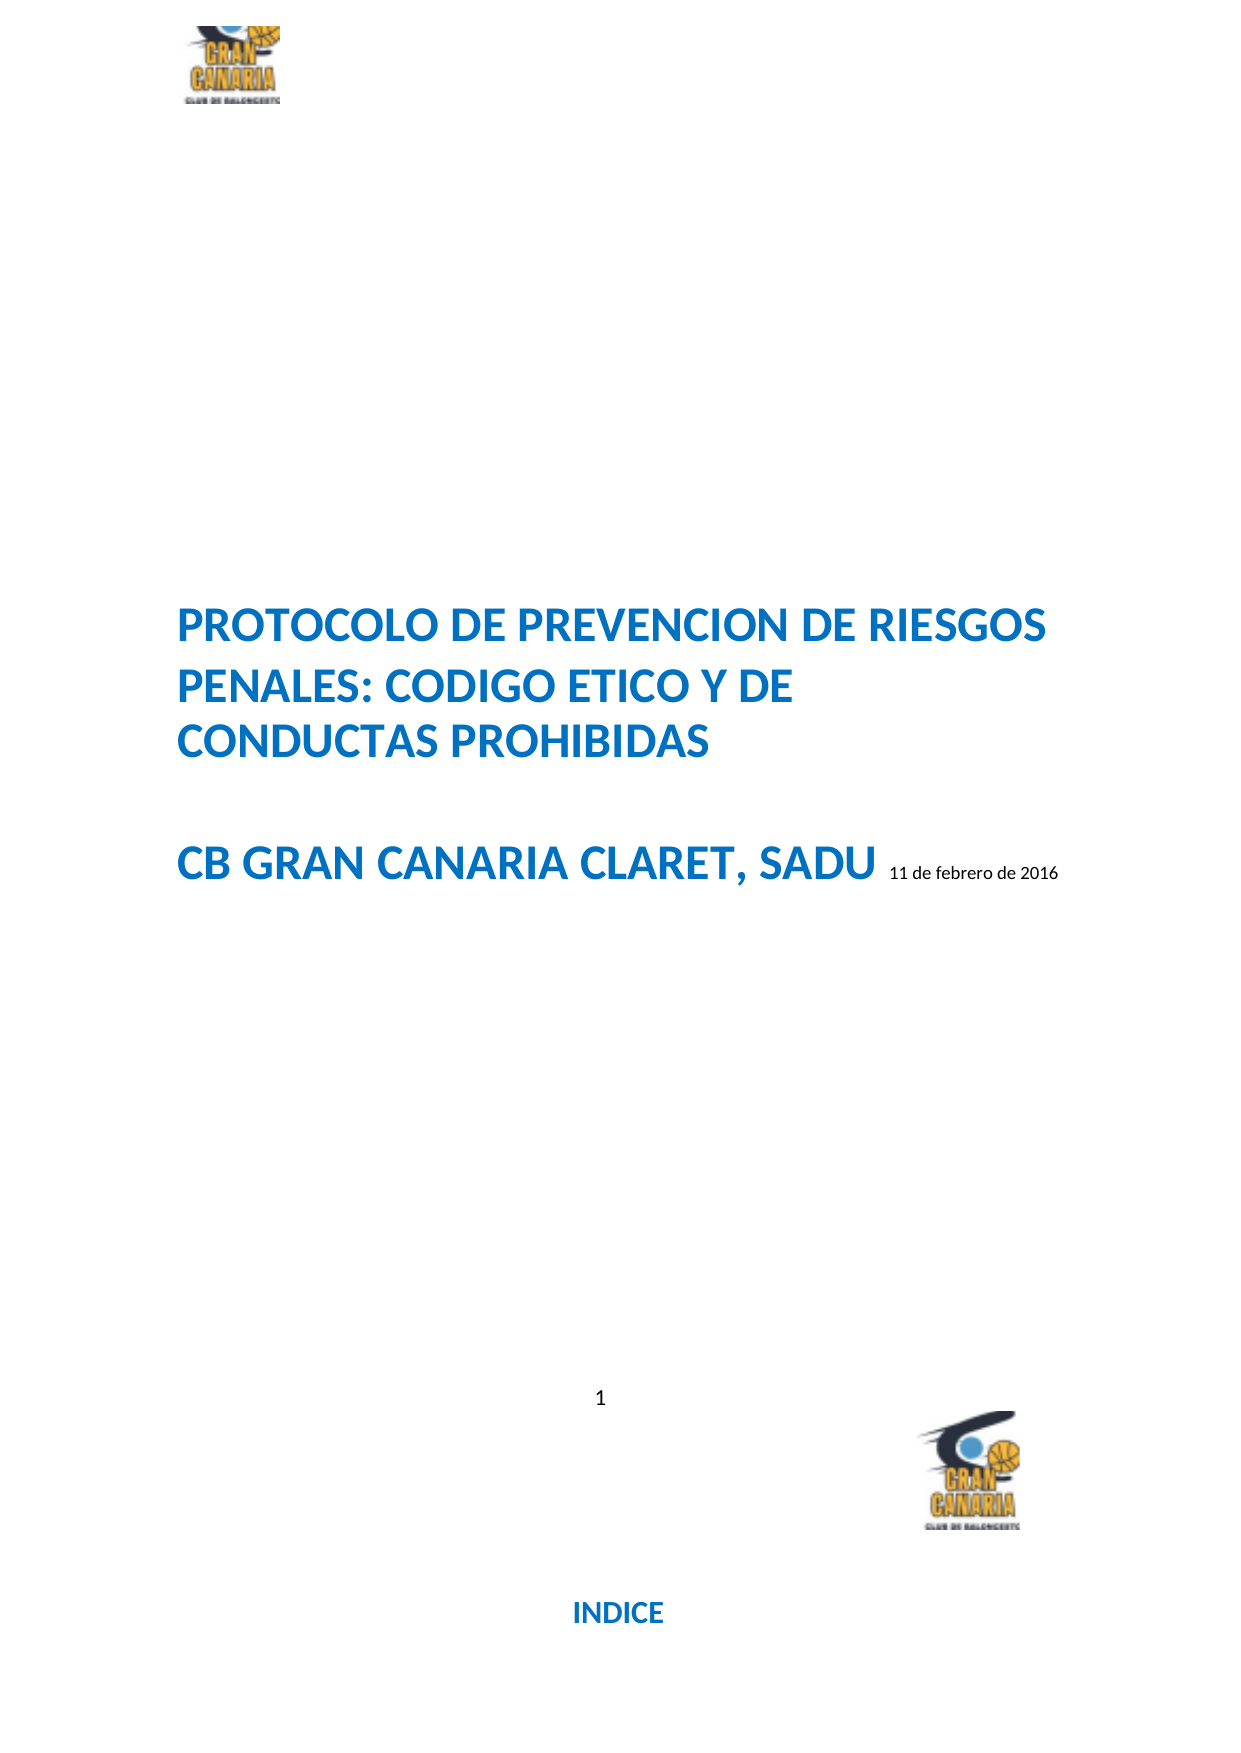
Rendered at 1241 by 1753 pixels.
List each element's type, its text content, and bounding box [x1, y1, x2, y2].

picture [916, 1411, 1020, 1530]
text INDICE [177, 1592, 1059, 1632]
picture [176, 26, 280, 104]
text CB GRAN CANARIA CLARET, SADU 11 de febrero de 2016 [177, 831, 1059, 892]
text 1 [594, 1383, 1059, 1411]
text CONDUCTAS PROHIBIDAS [177, 717, 1059, 767]
text PROTOCOLO DE PREVENCION DE RIESGOS PENALES: CODIGO ETICO Y DE [177, 592, 1059, 715]
